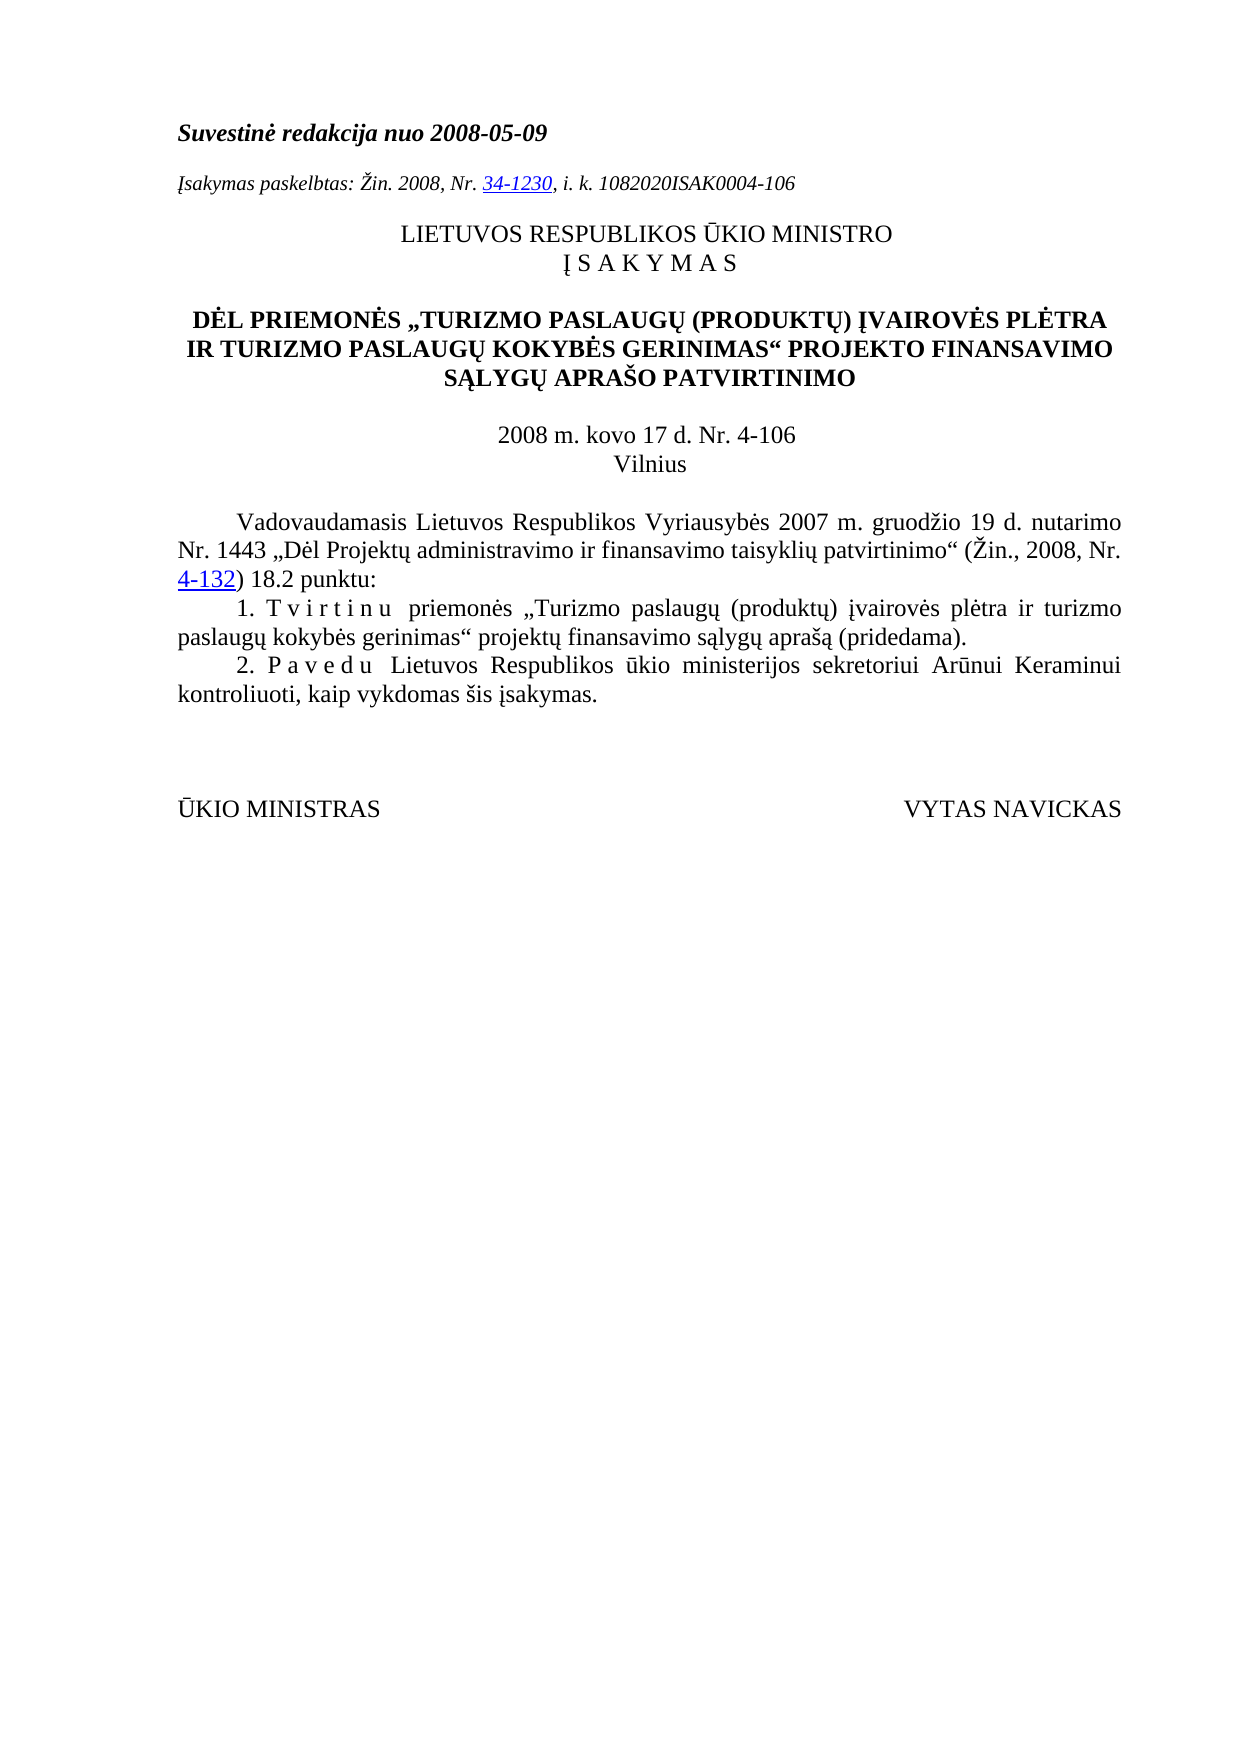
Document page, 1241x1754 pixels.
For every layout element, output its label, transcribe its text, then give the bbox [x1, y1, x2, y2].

text Įsakymas paskelbtas: Žin. 2008, Nr. 34-1230, i. k. 1082020ISAK0004-106 [177, 171, 1122, 195]
text ŪKIO MINISTRAS VYTAS NAVICKAS [177, 794, 1122, 823]
text 2008 m. kovo 17 d. Nr. 4-106 [177, 420, 1122, 449]
text DĖL PRIEMONĖS „TURIZMO PASLAUGŲ (PRODUKTŲ) ĮVAIROVĖS PLĖTRA IR TURIZMO PASLAUGŲ KOKYBĖS GERINIMAS“ PROJEKTO FINANSAVIMO SĄLYGŲ APRAŠO PATVIRTINIMO [177, 305, 1122, 392]
text Suvestinė redakcija nuo 2008-05-09 [177, 118, 1122, 147]
text LIETUVOS RESPUBLIKOS ŪKIO MINISTRO [177, 219, 1122, 248]
text Vilnius [177, 449, 1122, 478]
text 2. Pavedu Lietuvos Respublikos ūkio ministerijos sekretoriui Arūnui Keraminui kontroliuoti, kaip vykdomas šis įsakymas. [177, 650, 1122, 708]
text 1. Tvirtinu priemonės „Turizmo paslaugų (produktų) įvairovės plėtra ir turizmo paslaugų kokybės gerinimas“ projektų finansavimo sąlygų aprašą (pridedama). [177, 593, 1122, 650]
text ĮSAKYMAS [177, 248, 1122, 277]
text Vadovaudamasis Lietuvos Respublikos Vyriausybės 2007 m. gruodžio 19 d. nutarimo Nr. 1443 „Dėl Projektų administravimo ir finansavimo taisyklių patvirtinimo“ (Žin., 2008, Nr. 4-132) 18.2 punktu: [177, 507, 1122, 593]
